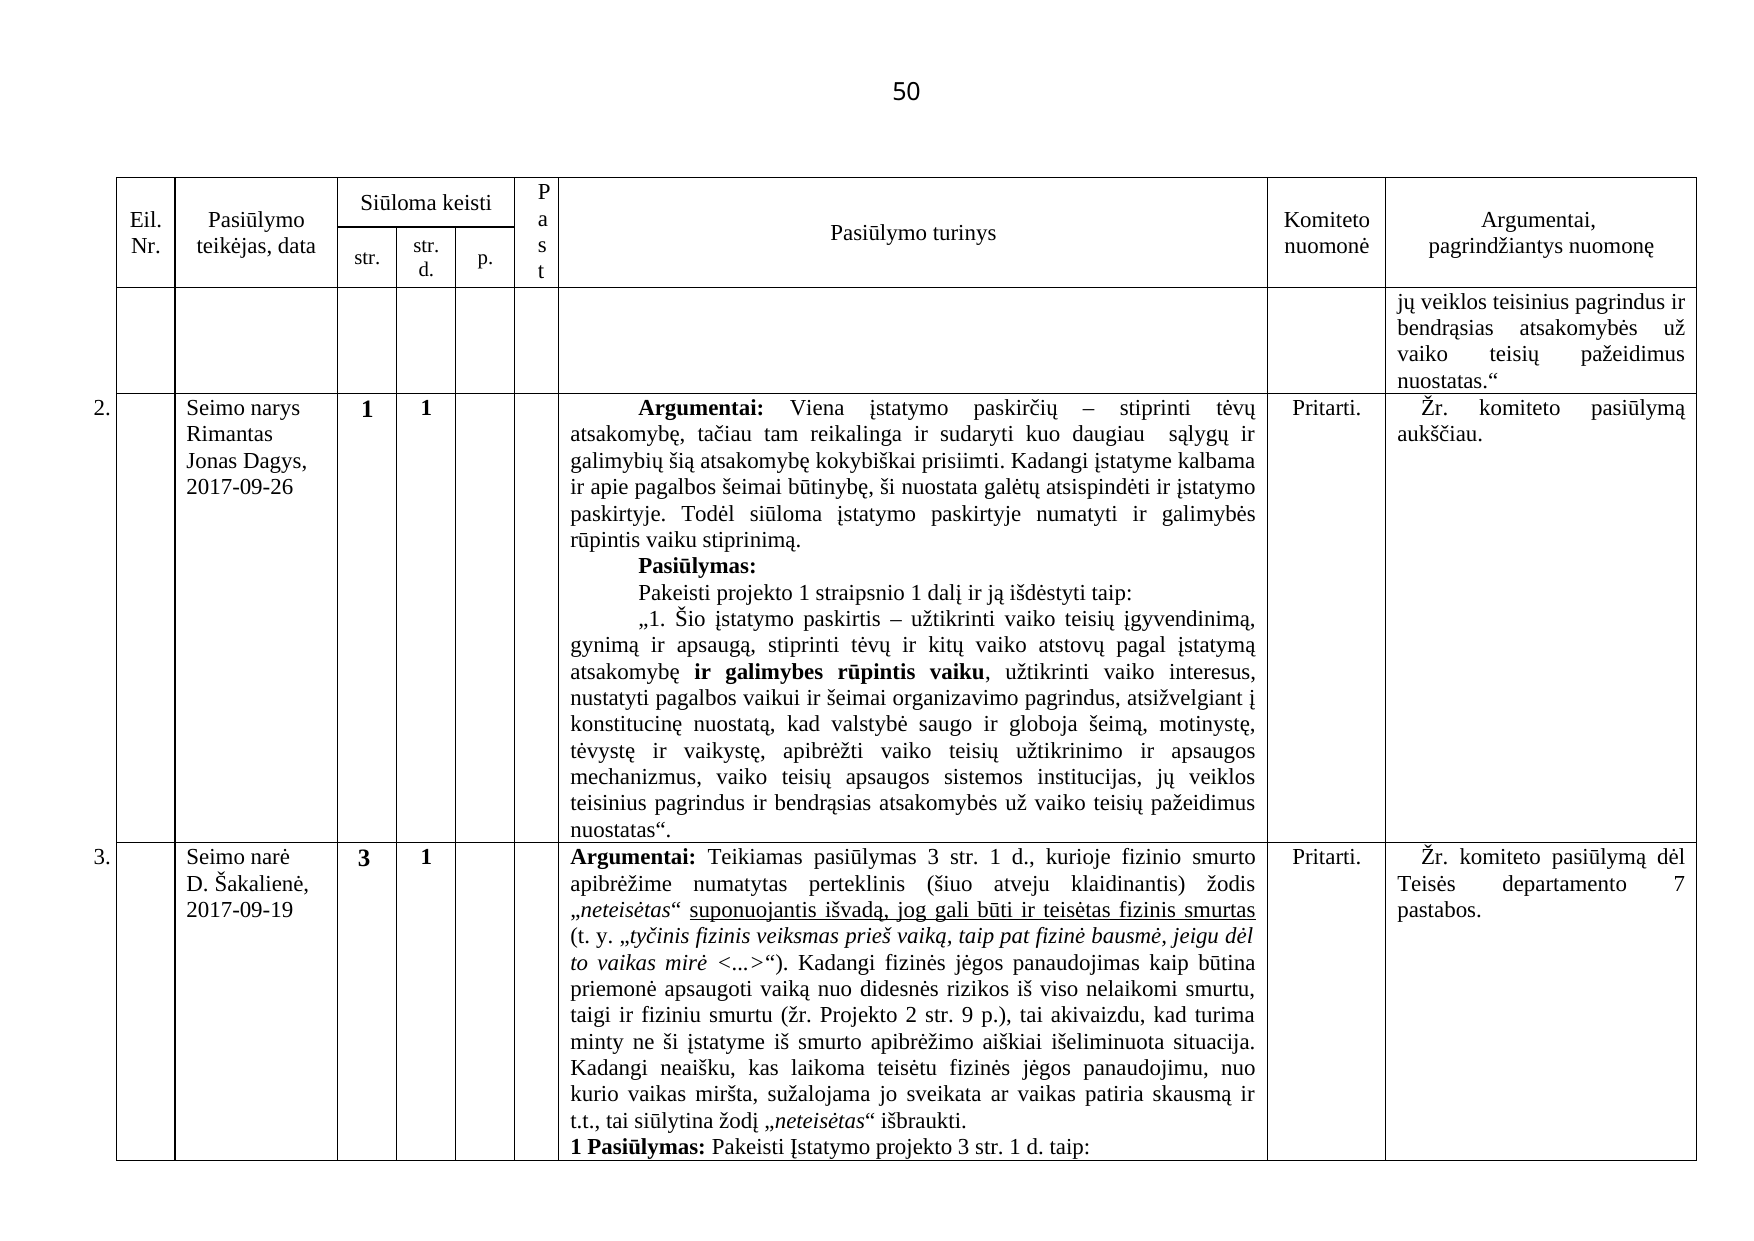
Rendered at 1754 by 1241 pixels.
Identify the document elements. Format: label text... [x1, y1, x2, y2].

table_cell 3 [338, 843, 396, 1159]
table_cell Žr. komiteto pasiūlymą dėl Teisės departamento 7 pastabos. [1386, 843, 1696, 1159]
table_cell [176, 288, 337, 393]
table_cell [1268, 288, 1385, 393]
table_cell Argumentai: Teikiamas pasiūlymas 3 str. 1 d., kurioje fizinio smurto apibrėžime numatytas perteklinis (šiuo atveju klaidinantis) žodis „neteisėtas“ suponuojantis išvadą, jog gali būti ir teisėtas fizinis smurtas (t. y. „tyčinis fizinis veiksmas prieš vaiką, taip pat fizinė bausmė, jeigu dėl to vaikas mirė <...>“). Kadangi fizinės jėgos panaudojimas kaip būtina priemonė apsaugoti vaiką nuo didesnės rizikos iš viso nelaikomi smurtu, taigi ir fiziniu smurtu (žr. Projekto 2 str. 9 p.), tai akivaizdu, kad turima minty ne ši įstatyme iš smurto apibrėžimo aiškiai išeliminuota situacija. Kadangi neaišku, kas laikoma teisėtu fizinės jėgos panaudojimu, nuo kurio vaikas miršta, sužalojama jo sveikata ar vaikas patiria skausmą ir t.t., tai siūlytina žodį „neteisėtas“ išbraukti. 1 Pasiūlymas: Pakeisti Įstatymo projekto 3 str. 1 d. taip: [559, 843, 1267, 1159]
table_cell Argumentai: Viena įstatymo paskirčių – stiprinti tėvų atsakomybę, tačiau tam reikalinga ir sudaryti kuo daugiau sąlygų ir galimybių šią atsakomybę kokybiškai prisiimti. Kadangi įstatyme kalbama ir apie pagalbos šeimai būtinybę, ši nuostata galėtų atsispindėti ir įstatymo paskirtyje. Todėl siūloma įstatymo paskirtyje numatyti ir galimybės rūpintis vaiku stiprinimą. Pasiūlymas: Pakeisti projekto 1 straipsnio 1 dalį ir ją išdėstyti taip: „1. Šio įstatymo paskirtis – užtikrinti vaiko teisių įgyvendinimą, gynimą ir apsaugą, stiprinti tėvų ir kitų vaiko atstovų pagal įstatymą atsakomybę ir galimybes rūpintis vaiku, užtikrinti vaiko interesus, nustatyti pagalbos vaikui ir šeimai organizavimo pagrindus, atsižvelgiant į konstitucinę nuostatą, kad valstybė saugo ir globoja šeimą, motinystę, tėvystę ir vaikystę, apibrėžti vaiko teisių užtikrinimo ir apsaugos mechanizmus, vaiko teisių apsaugos sistemos institucijas, jų veiklos teisinius pagrindus ir bendrąsias atsakomybės už vaiko teisių pažeidimus nuostatas“. [559, 394, 1267, 842]
table_cell [117, 288, 174, 393]
table_cell jų veiklos teisinius pagrindus ir bendrąsias atsakomybės už vaiko teisių pažeidimus nuostatas.“ [1386, 288, 1696, 393]
table_cell 1 [338, 394, 396, 842]
table_cell Žr. komiteto pasiūlymą aukščiau. [1386, 394, 1696, 842]
table_header Pastabos [515, 178, 558, 287]
table_cell [456, 288, 514, 393]
table_header Siūloma keisti [338, 178, 514, 226]
table_cell [117, 843, 174, 1159]
table_cell Seimo narys Rimantas Jonas Dagys, 2017-09-26 [176, 394, 337, 842]
table_header Pasiūlymo turinys [559, 178, 1267, 287]
table_cell [456, 843, 514, 1159]
table_cell str. d. [397, 228, 455, 287]
table_cell Pritarti. [1268, 843, 1385, 1159]
table_cell [397, 288, 455, 393]
table_header Pasiūlymo teikėjas, data [176, 178, 337, 287]
table_cell Pritarti. [1268, 394, 1385, 842]
table_cell [117, 394, 174, 842]
table_cell [559, 288, 1267, 393]
table_header Eil. Nr. [117, 178, 174, 287]
table_cell [338, 288, 396, 393]
table_cell Seimo narė D. Šakalienė, 2017-09-19 [176, 843, 337, 1159]
table_cell [515, 843, 558, 1159]
table_cell 1 [397, 843, 455, 1159]
table_cell p. [456, 228, 514, 287]
table_cell [515, 288, 558, 393]
table_cell [515, 394, 558, 842]
table_header Argumentai, pagrindžiantys nuomonę [1386, 178, 1696, 287]
table_header Komiteto nuomonė [1268, 178, 1385, 287]
table_cell str. [338, 228, 396, 287]
table_cell [456, 394, 514, 842]
table_cell 1 [397, 394, 455, 842]
